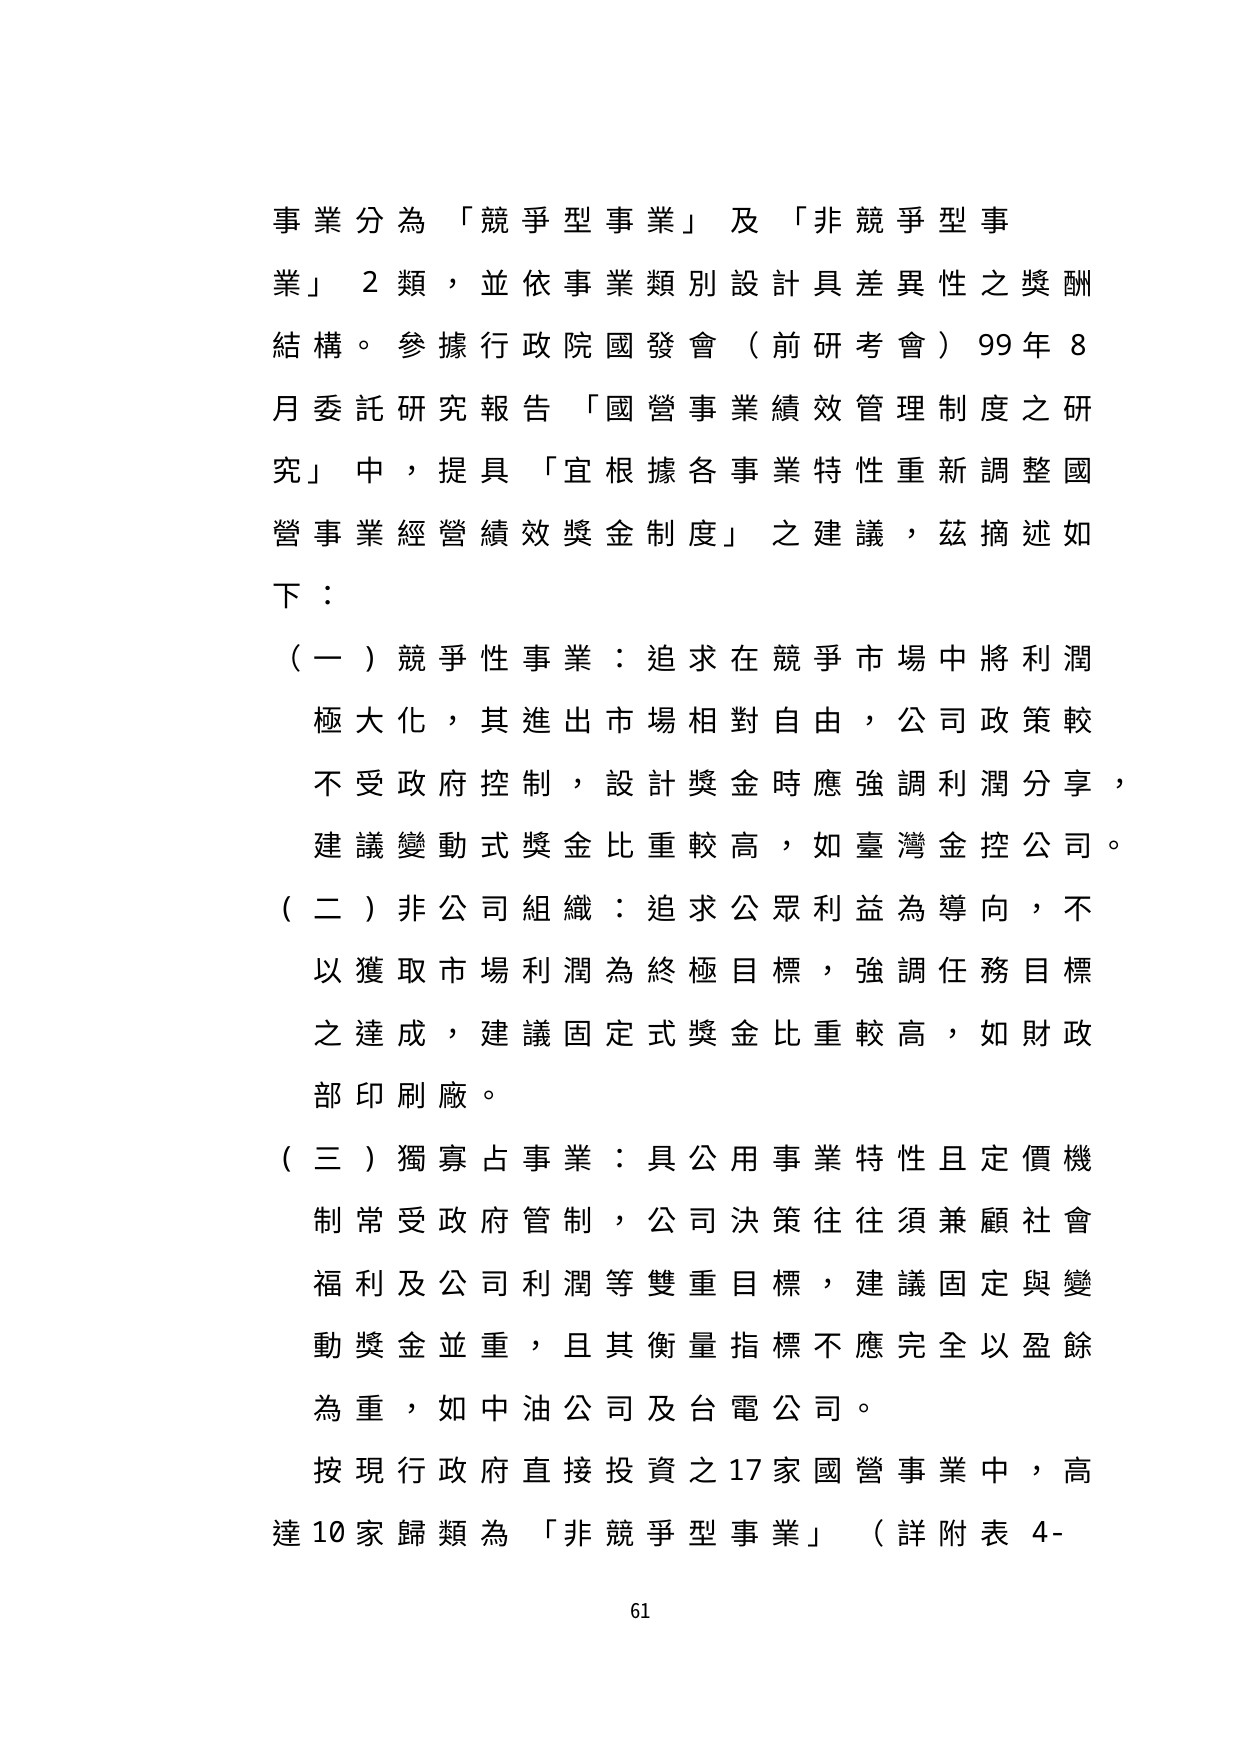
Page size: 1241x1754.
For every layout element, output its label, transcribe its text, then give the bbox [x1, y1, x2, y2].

text 按現行政府直接投資之17家國營事業中，高達10家歸類為「非競爭型事業」（詳附表4-1），依101至103年度經營績效獎金核發情形觀之，除經濟部所屬之中油公司、台電公司及台水公司外，其餘非競爭型事業除考成成績年年為甲，領取2個月考核獎金外，超額盈餘亦均達到最高限，領取2.4個月之績效獎金。惟以「非競爭型事業」之營運性質非屬追求市場利潤為要務，且多屬配合國家政策或由政府保障一定營運量或價格者，是否宜於每年度考核獎金外再依超額利潤核發績效獎金，恐有待商榷，其所創造之超額盈餘是否得逕歸屬為該事業之經營績效，亦有所爭議。另就經濟部所屬中油公司、台電公司及台水公司核屬公用事業性質，於鼓勵民眾節能減碳之政策下，是否宜一體適用超額盈餘之計算方式，亦有待審酌。 [241, 1427, 1099, 1552]
text (二)非公司組織：追求公眾利益為導向，不以獲取市場利潤為終極目標，強調任務目標之達成，建議固定式獎金比重較高，如財政部印刷廠。 [241, 865, 1099, 1115]
text 事業分為「競爭型事業」及「非競爭型事業」2類，並依事業類別設計具差異性之獎酬結構。參據行政院國發會（前研考會）99年8月委託研究報告「國營事業績效管理制度之研究」中，提具「宜根據各事業特性重新調整國營事業經營績效獎金制度」之建議，茲摘述如下： [241, 177, 1099, 615]
text (三)獨寡占事業：具公用事業特性且定價機制常受政府管制，公司決策往往須兼顧社會福利及公司利潤等雙重目標，建議固定與變動獎金並重，且其衡量指標不應完全以盈餘為重，如中油公司及台電公司。 [241, 1115, 1099, 1427]
text （一)競爭性事業：追求在競爭市場中將利潤極大化，其進出市場相對自由，公司政策較不受政府控制，設計獎金時應強調利潤分享，建議變動式獎金比重較高，如臺灣金控公司。 [241, 615, 1099, 865]
